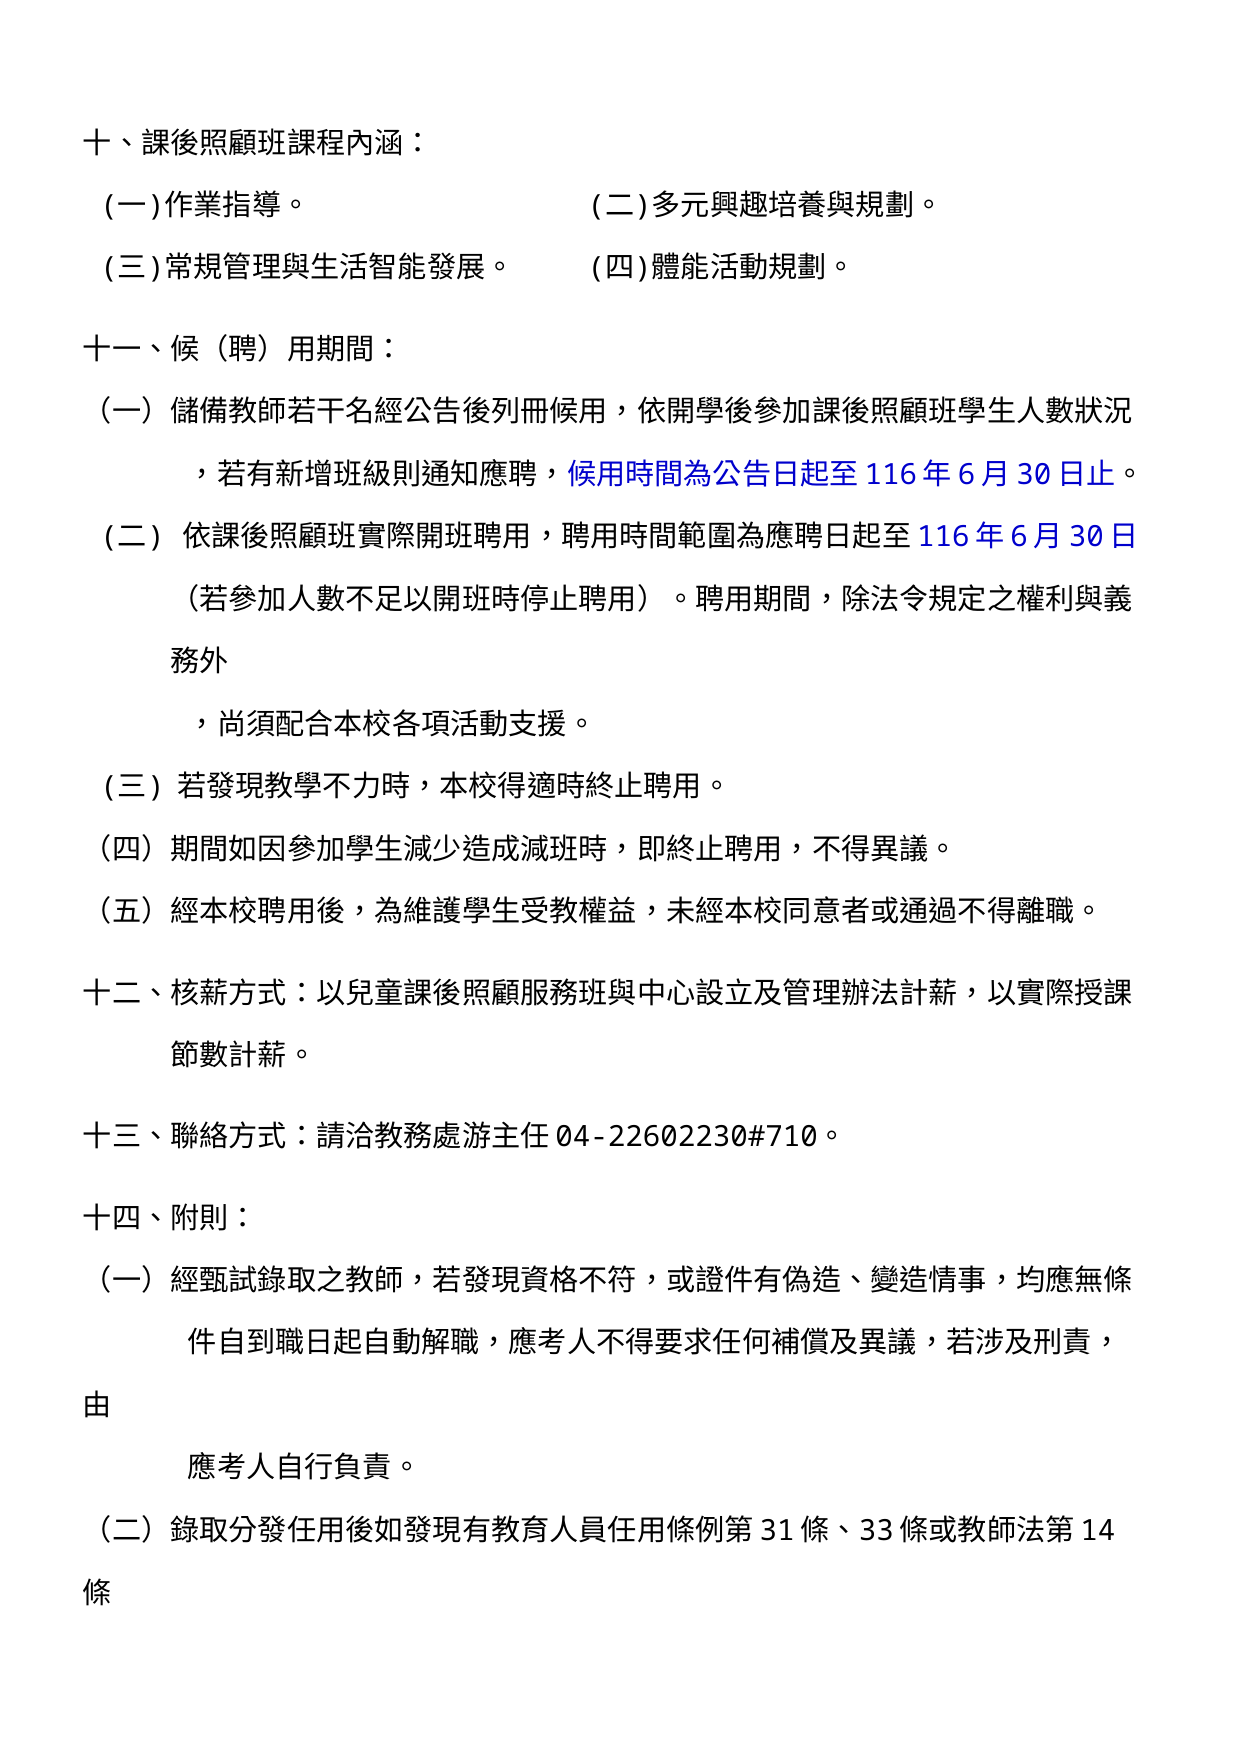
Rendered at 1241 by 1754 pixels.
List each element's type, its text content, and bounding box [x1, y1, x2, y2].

text ，尚須配合本校各項活動支援。 [83, 680, 1146, 742]
text 十、課後照顧班課程內涵： [83, 99, 1146, 161]
text 十二、核薪方式：以兒童課後照顧服務班與中心設立及管理辦法計薪，以實際授課節數計薪。 [83, 949, 1146, 1074]
text （二）錄取分發任用後如發現有教育人員任用條例第31條、33條或教師法第14條 [83, 1486, 1146, 1611]
text (一)作業指導。 (二)多元興趣培養與規劃。 [83, 161, 1146, 224]
text ，若有新增班級則通知應聘，候用時間為公告日起至116年6月30日止。 [83, 430, 1146, 492]
text 件自到職日起自動解職，應考人不得要求任何補償及異議，若涉及刑責，由 [83, 1299, 1146, 1424]
text （五）經本校聘用後，為維護學生受教權益，未經本校同意者或通過不得離職。 [83, 867, 1146, 930]
text （一）經甄試錄取之教師，若發現資格不符，或證件有偽造、變造情事，均應無條 [83, 1236, 1146, 1299]
text 十三、聯絡方式：請洽教務處游主任04-22602230#710。 [83, 1092, 1146, 1155]
text (三) 若發現教學不力時，本校得適時終止聘用。 [83, 742, 1146, 805]
text （一）儲備教師若干名經公告後列冊候用，依開學後參加課後照顧班學生人數狀況 [83, 367, 1146, 430]
text 十四、附則： [83, 1174, 1146, 1236]
text 十一、候（聘）用期間： [83, 305, 1146, 367]
text （四）期間如因參加學生減少造成減班時，即終止聘用，不得異議。 [83, 805, 1146, 867]
text (三)常規管理與生活智能發展。 (四)體能活動規劃。 [83, 224, 1146, 286]
text 應考人自行負責。 [83, 1424, 1146, 1486]
text (二) 依課後照顧班實際開班聘用，聘用時間範圍為應聘日起至116年6月30日（若參加人數不足以開班時停止聘用）。聘用期間，除法令規定之權利與義務外 [83, 492, 1146, 680]
